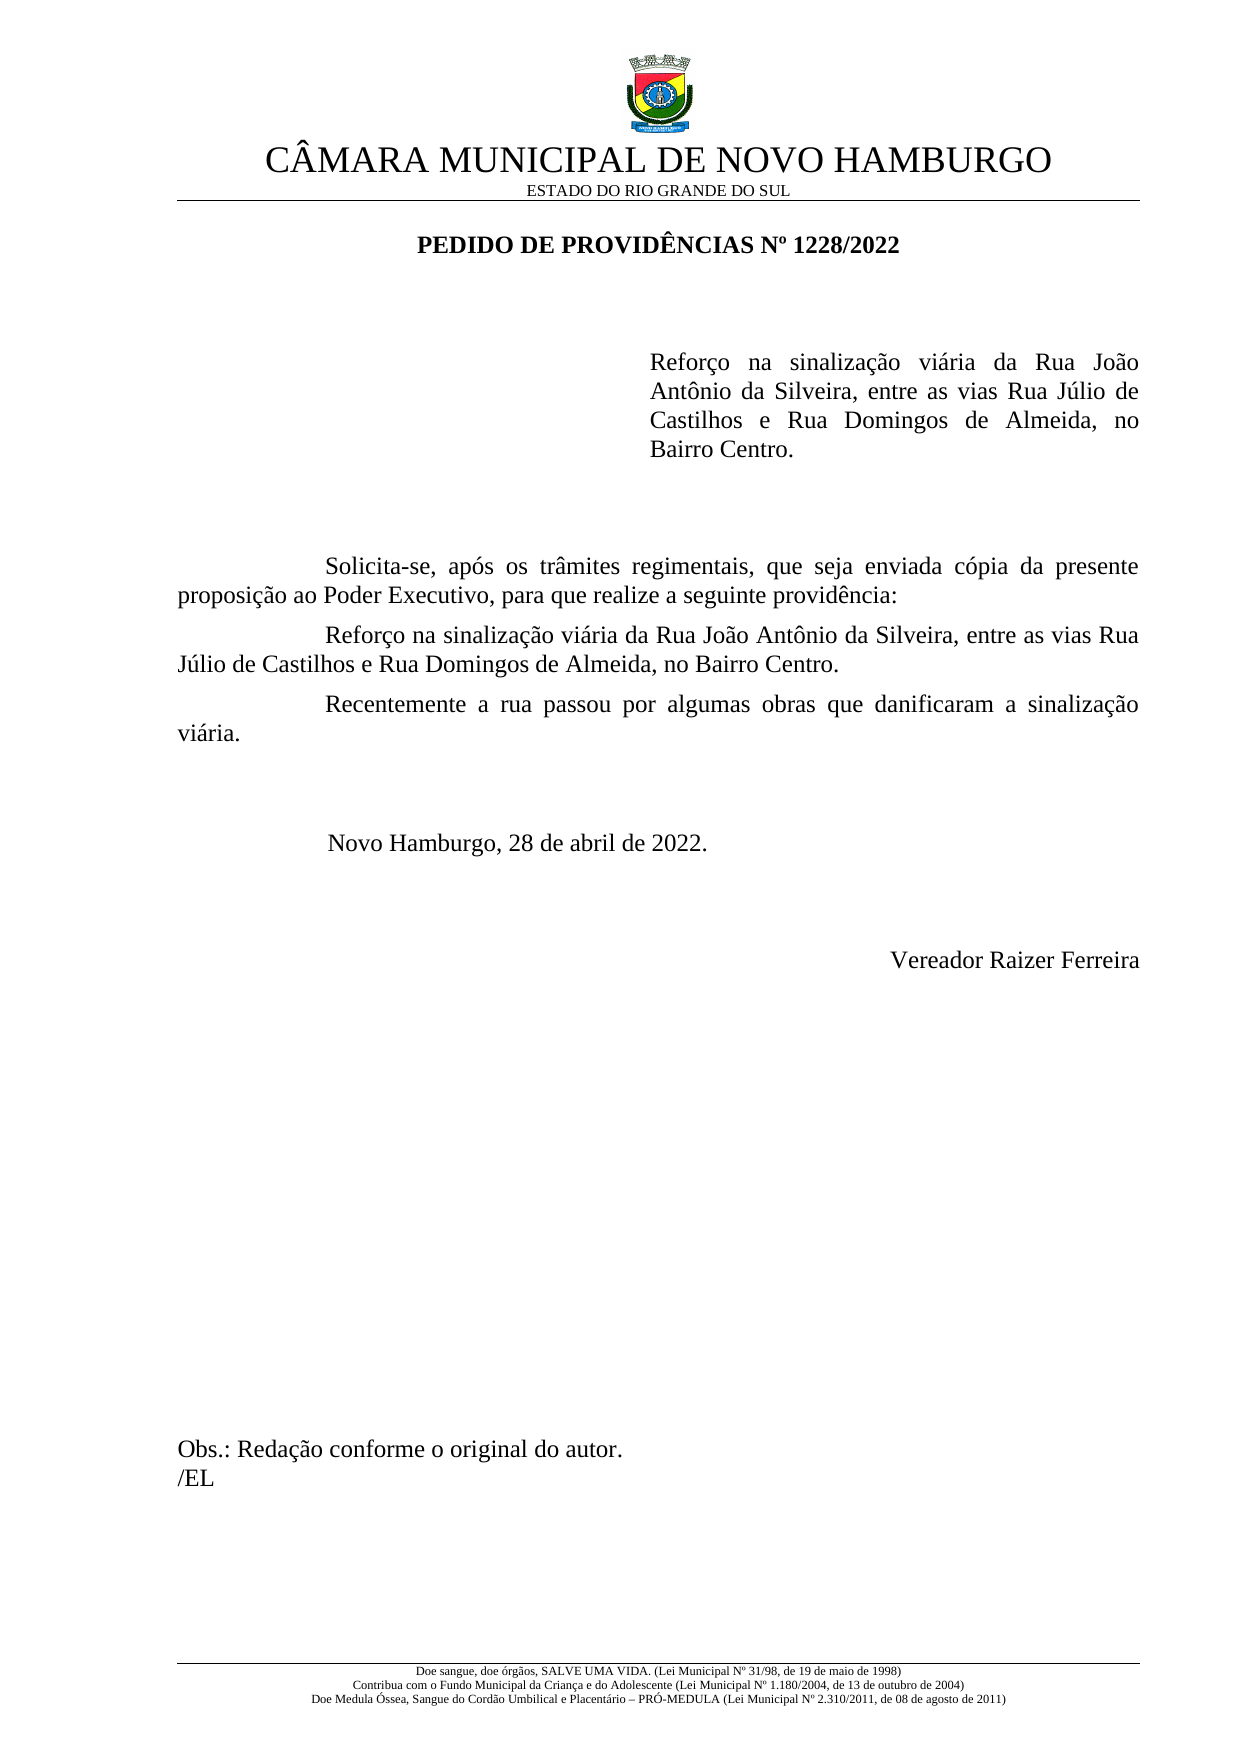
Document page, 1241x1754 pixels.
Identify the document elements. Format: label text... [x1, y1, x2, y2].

text Novo Hamburgo, 28 de abril de 2022. [177, 828, 1140, 857]
text Vereador Raizer Ferreira [649, 945, 1140, 974]
text /EL [177, 1463, 1140, 1492]
text Reforço na sinalização viária da Rua João Antônio da Silveira, entre as vias Rua Júlio de Castilhos e Rua Domingos de Almeida, no Bairro Centro. [177, 620, 1140, 678]
text Recentemente a rua passou por algumas obras que danificaram a sinalização viária. [177, 689, 1140, 747]
picture [621, 48, 696, 137]
text Obs.: Redação conforme o original do autor. [177, 1434, 1140, 1463]
text Solicita-se, após os trâmites regimentais, que seja enviada cópia da presente proposição ao Poder Executivo, para que realize a seguinte providência: [177, 551, 1140, 608]
text PEDIDO DE PROVIDÊNCIAS Nº 1228/2022 [177, 230, 1140, 259]
text Reforço na sinalização viária da Rua João Antônio da Silveira, entre as vias Rua Júlio de Castilhos e Rua Domingos de Almeida, no Bairro Centro. [649, 347, 1140, 462]
